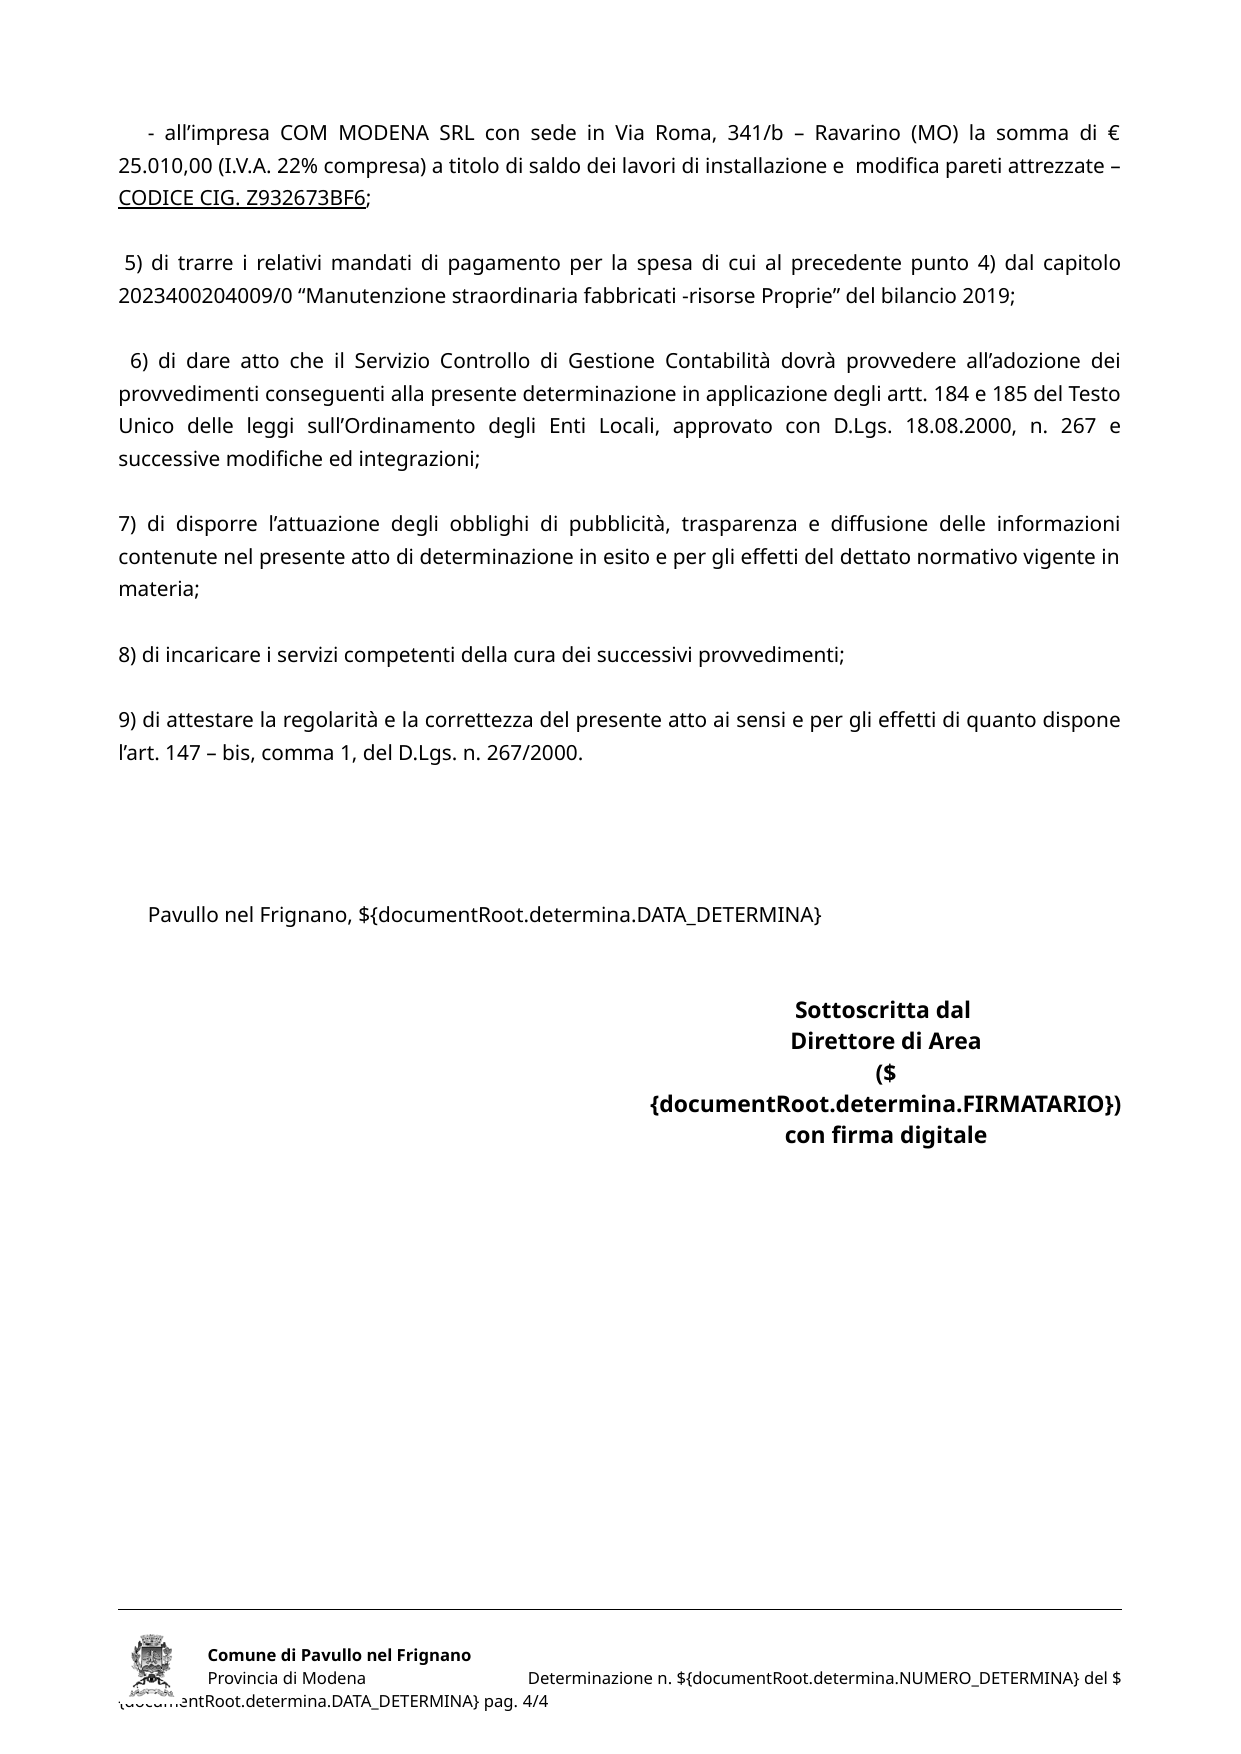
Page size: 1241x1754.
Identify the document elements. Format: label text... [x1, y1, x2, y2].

text 5) di trarre i relativi mandati di pagamento per la spesa di cui al precedente punto 4) dal capitolo 2023400204009/0 “Manutenzione straordinaria fabbricati -risorse Proprie” del bilancio 2019; [118, 248, 1122, 309]
text 7) di disporre l’attuazione degli obblighi di pubblicità, trasparenza e diffusione delle informazioni contenute nel presente atto di determinazione in esito e per gli effetti del dettato normativo vigente in materia; [118, 509, 1122, 603]
text Sottoscritta dal [649, 994, 1122, 1025]
text 6) di dare atto che il Servizio Controllo di Gestione Contabilità dovrà provvedere all’adozione dei provvedimenti conseguenti alla presente determinazione in applicazione degli artt. 184 e 185 del Testo Unico delle leggi sull’Ordinamento degli Enti Locali, approvato con D.Lgs. 18.08.2000, n. 267 e successive modifiche ed integrazioni; [118, 346, 1122, 473]
text 8) di incaricare i servizi competenti della cura dei successivi provvedimenti; [118, 640, 1122, 668]
text con firma digitale [649, 1119, 1122, 1150]
text (${documentRoot.determina.FIRMATARIO}) [649, 1056, 1122, 1119]
text Pavullo nel Frignano, ${documentRoot.determina.DATA_DETERMINA} [118, 901, 1122, 929]
text 9) di attestare la regolarità e la correttezza del presente atto ai sensi e per gli effetti di quanto dispone l’art. 147 – bis, comma 1, del D.Lgs. n. 267/2000. [118, 705, 1122, 766]
text - all’impresa COM MODENA SRL con sede in Via Roma, 341/b – Ravarino (MO) la somma di € 25.010,00 (I.V.A. 22% compresa) a titolo di saldo dei lavori di installazione e modifica pareti attrezzate – CODICE CIG. Z932673BF6; [118, 118, 1122, 212]
text Direttore di Area [649, 1025, 1122, 1056]
picture [120, 1631, 183, 1704]
